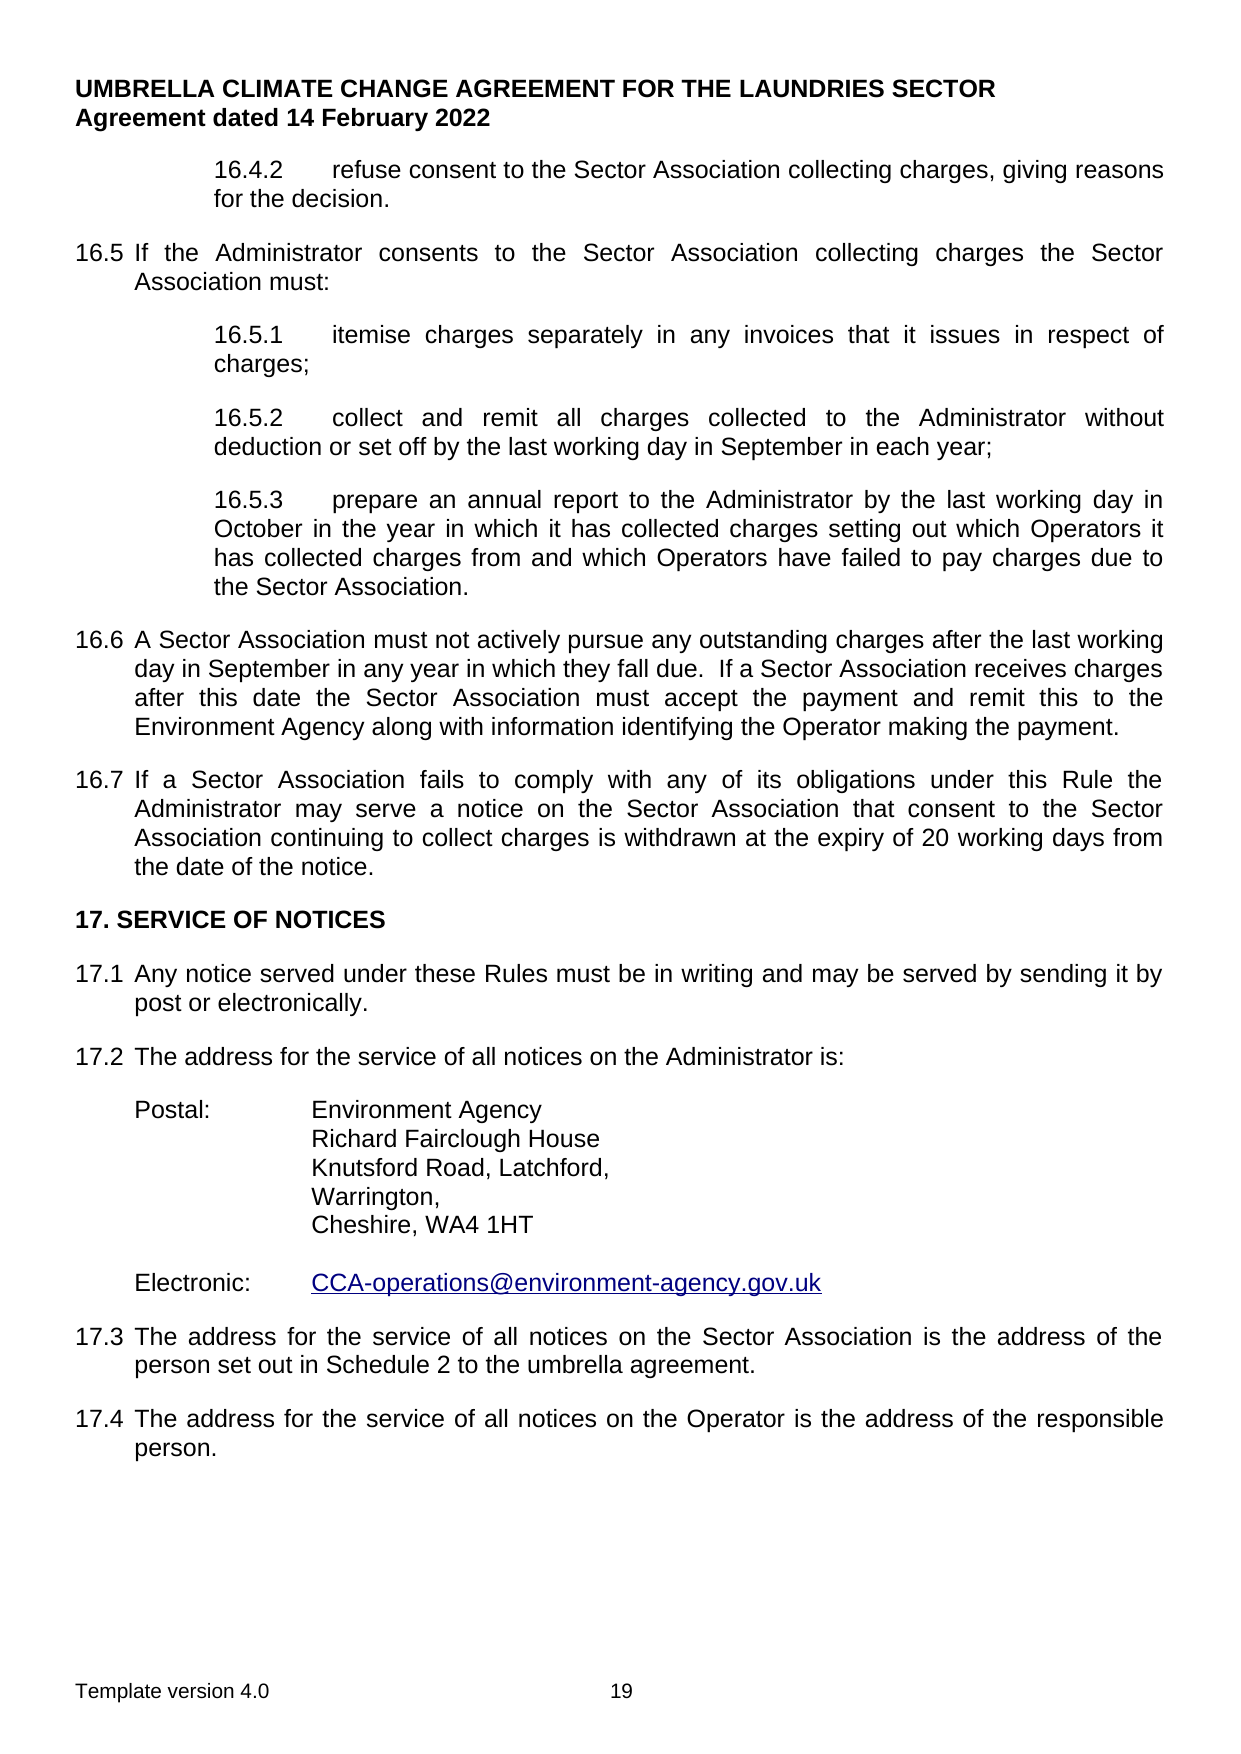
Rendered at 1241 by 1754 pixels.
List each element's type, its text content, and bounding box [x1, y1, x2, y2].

list The address for the service of all notices on the Administrator is: [75, 1041, 1165, 1070]
list SERVICE OF NOTICES [75, 905, 1165, 934]
list A Sector Association must not actively pursue any outstanding charges after the last working day in September in any year in which they fall due. If a Sector Association receives charges after this date the Sector Association must accept the payment and remit this to the Environment Agency along with information identifying the Operator making the payment. [75, 625, 1165, 740]
list The address for the service of all notices on the Sector Association is the address of the person set out in Schedule 2 to the umbrella agreement. [75, 1321, 1165, 1379]
list Any notice served under these Rules must be in writing and may be served by sending it by post or electronically. [75, 959, 1165, 1016]
list If the Administrator consents to the Sector Association collecting charges the Sector Association must: [75, 238, 1165, 295]
list refuse consent to the Sector Association collecting charges, giving reasons for the decision. [214, 155, 1165, 213]
text Knutsford Road, Latchford, Warrington, Cheshire, WA4 1HT [311, 1153, 1165, 1239]
list If a Sector Association fails to comply with any of its obligations under this Rule the Administrator may serve a notice on the Sector Association that consent to the Sector Association continuing to collect charges is withdrawn at the expiry of 20 working days from the date of the notice. [75, 765, 1165, 880]
list collect and remit all charges collected to the Administrator without deduction or set off by the last working day in September in each year; [214, 403, 1165, 460]
text Electronic: CCA-operations@environment-agency.gov.uk [134, 1268, 1165, 1296]
text Postal: Environment Agency [134, 1095, 1165, 1124]
text Richard Fairclough House [311, 1124, 1165, 1153]
list The address for the service of all notices on the Operator is the address of the responsible person. [75, 1404, 1165, 1461]
list prepare an annual report to the Administrator by the last working day in October in the year in which it has collected charges setting out which Operators it has collected charges from and which Operators have failed to pay charges due to the Sector Association. [214, 485, 1165, 600]
list itemise charges separately in any invoices that it issues in respect of charges; [214, 320, 1165, 378]
